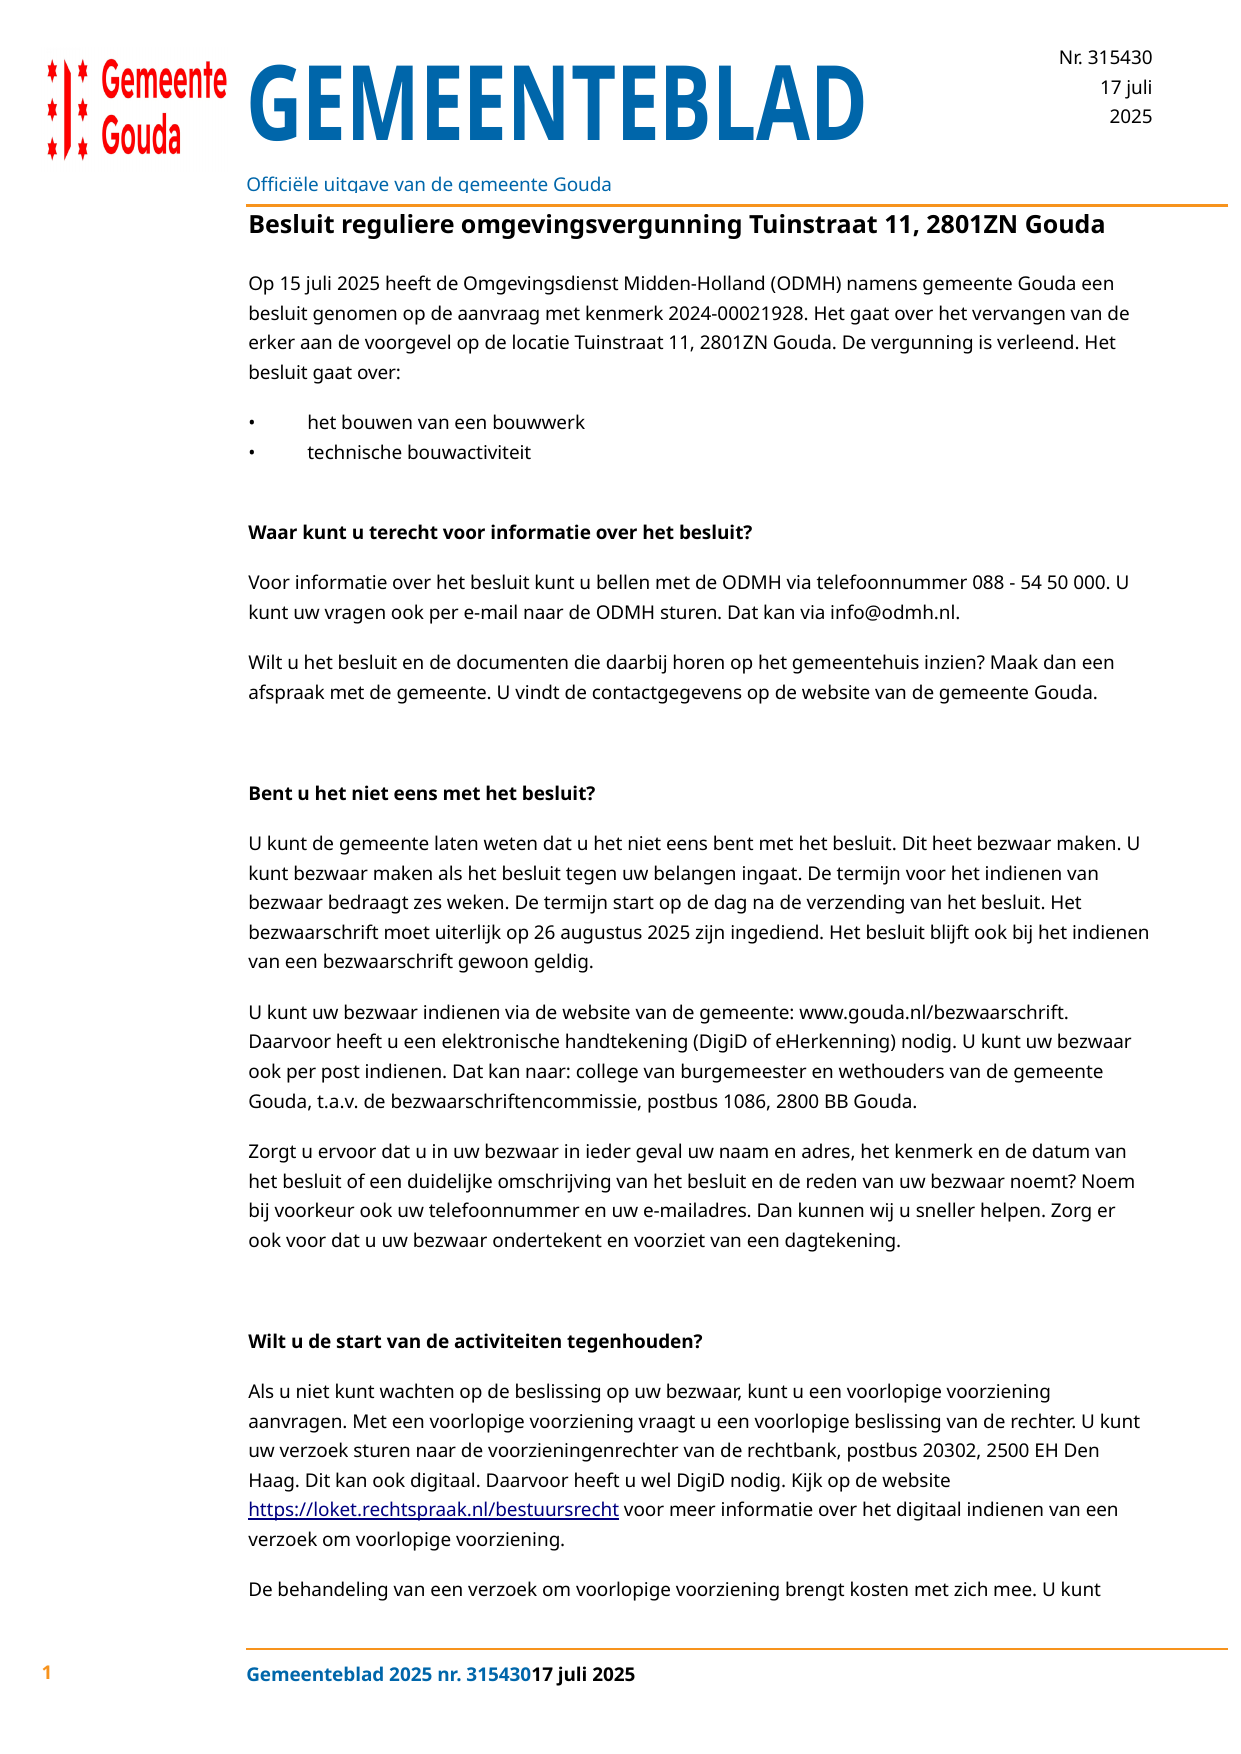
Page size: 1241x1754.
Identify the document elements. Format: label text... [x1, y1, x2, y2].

text U kunt uw bezwaar indienen via de website van de gemeente: www.gouda.nl/bezwaarschrift. Daarvoor heeft u een elektronische handtekening (DigiD of eHerkenning) nodig. U kunt uw bezwaar ook per post indienen. Dat kan naar: college van burgemeester en wethouders van de gemeente Gouda, t.a.v. de bezwaarschriftencommissie, postbus 1086, 2800 BB Gouda. [248, 999, 1152, 1113]
text Waar kunt u terecht voor informatie over het besluit? [248, 519, 1152, 545]
text Als u niet kunt wachten op de beslissing op uw bezwaar, kunt u een voorlopige voorziening aanvragen. Met een voorlopige voorziening vraagt u een voorlopige beslissing van de rechter. U kunt uw verzoek sturen naar de voorzieningenrechter van de rechtbank, postbus 20302, 2500 EH Den Haag. Dit kan ook digitaal. Daarvoor heeft u wel DigiD nodig. Kijk op de website https://loket.rechtspraak.nl/bestuursrecht voor meer informatie over het digitaal indienen van een verzoek om voorlopige voorziening. [248, 1378, 1152, 1552]
text U kunt de gemeente laten weten dat u het niet eens bent met het besluit. Dit heet bezwaar maken. U kunt bezwaar maken als het besluit tegen uw belangen ingaat. De termijn voor het indienen van bezwaar bedraagt zes weken. De termijn start op de dag na de verzending van het besluit. Het bezwaarschrift moet uiterlijk op 26 augustus 2025 zijn ingediend. Het besluit blijft ook bij het indienen van een bezwaarschrift gewoon geldig. [248, 830, 1152, 974]
text Wilt u het besluit en de documenten die daarbij horen op het gemeentehuis inzien? Maak dan een afspraak met de gemeente. U vindt de contactgegevens op de website van de gemeente Gouda. [248, 649, 1152, 705]
text De behandeling van een verzoek om voorlopige voorziening brengt kosten met zich mee. U kunt [248, 1577, 1152, 1602]
text Bent u het niet eens met het besluit? [248, 780, 1152, 806]
text Besluit reguliere omgevingsvergunning Tuinstraat 11, 2801ZN Gouda [248, 207, 1152, 241]
text Op 15 juli 2025 heeft de Omgevingsdienst Midden-Holland (ODMH) namens gemeente Gouda een besluit genomen op de aanvraag met kenmerk 2024-00021928. Het gaat over het vervangen van de erker aan de voorgevel op de locatie Tuinstraat 11, 2801ZN Gouda. De vergunning is verleend. Het besluit gaat over: [248, 270, 1152, 385]
list technische bouwactiviteit [248, 439, 1152, 465]
picture [41, 47, 231, 172]
list het bouwen van een bouwwerk [248, 409, 1152, 435]
text Zorgt u ervoor dat u in uw bezwaar in ieder geval uw naam en adres, het kenmerk en de datum van het besluit of een duidelijke omschrijving van het besluit en de reden van uw bezwaar noemt? Noem bij voorkeur ook uw telefoonnummer en uw e-mailadres. Dan kunnen wij u sneller helpen. Zorg er ook voor dat u uw bezwaar ondertekent en voorziet van een dagtekening. [248, 1138, 1152, 1253]
text Wilt u de start van de activiteiten tegenhouden? [248, 1328, 1152, 1353]
text Voor informatie over het besluit kunt u bellen met de ODMH via telefoonnummer 088 - 54 50 000. U kunt uw vragen ook per e-mail naar de ODMH sturen. Dat kan via info@odmh.nl. [248, 569, 1152, 625]
